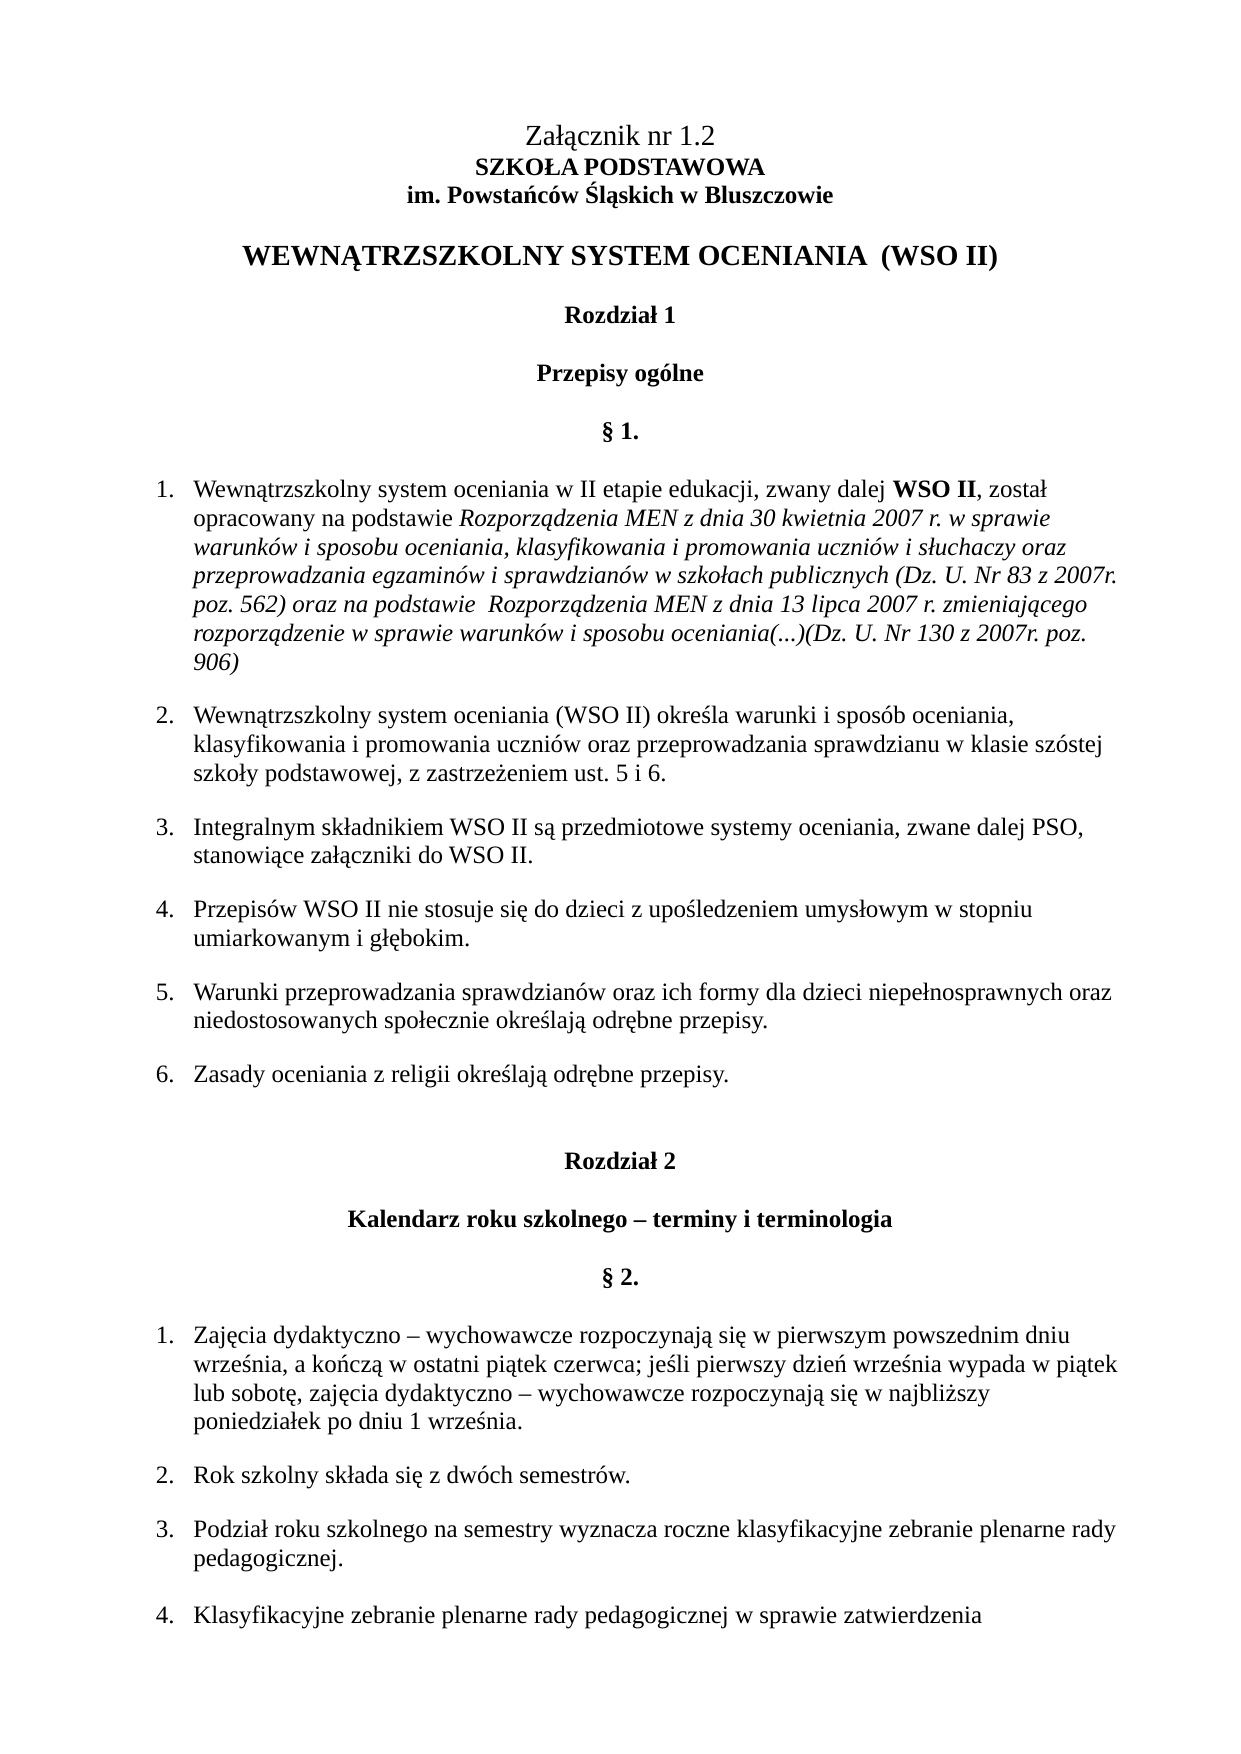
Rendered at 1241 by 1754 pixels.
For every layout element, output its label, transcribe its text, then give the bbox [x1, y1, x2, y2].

text Rozdział 1 [118, 301, 1122, 329]
subtitle Załącznik nr 1.2 [118, 118, 1122, 152]
text Kalendarz roku szkolnego – terminy i terminologia [118, 1204, 1122, 1233]
list Wewnątrzszkolny system oceniania (WSO II) określa warunki i sposób oceniania, klasyfikowania i promowania uczniów oraz przeprowadzania sprawdzianu w klasie szóstej szkoły podstawowej, z zastrzeżeniem ust. 5 i 6. [156, 701, 1122, 787]
list Rok szkolny składa się z dwóch semestrów. [156, 1460, 1122, 1489]
text § 1. [118, 416, 1122, 445]
list Zasady oceniania z religii określają odrębne przepisy. [156, 1059, 1122, 1088]
list Przepisów WSO II nie stosuje się do dzieci z upośledzeniem umysłowym w stopniu umiarkowanym i głębokim. [156, 894, 1122, 952]
list Klasyfikacyjne zebranie plenarne rady pedagogicznej w sprawie zatwierdzenia [156, 1601, 1122, 1629]
list Integralnym składnikiem WSO II są przedmiotowe systemy oceniania, zwane dalej PSO, stanowiące załączniki do WSO II. [156, 812, 1122, 869]
text WEWNĄTRZSZKOLNY SYSTEM OCENIANIA (WSO II) [118, 238, 1122, 271]
text Przepisy ogólne [118, 358, 1122, 387]
text § 2. [118, 1262, 1122, 1291]
text im. Powstańców Śląskich w Bluszczowie [118, 180, 1122, 209]
list Podział roku szkolnego na semestry wyznacza roczne klasyfikacyjne zebranie plenarne rady pedagogicznej. [156, 1514, 1122, 1571]
text Rozdział 2 [118, 1146, 1122, 1175]
text SZKOŁA PODSTAWOWA [118, 152, 1122, 180]
list Wewnątrzszkolny system oceniania w II etapie edukacji, zwany dalej WSO II, został opracowany na podstawie Rozporządzenia MEN z dnia 30 kwietnia 2007 r. w sprawie warunków i sposobu oceniania, klasyfikowania i promowania uczniów i słuchaczy oraz przeprowadzania egzaminów i sprawdzianów w szkołach publicznych (Dz. U. Nr 83 z 2007r. poz. 562) oraz na podstawie Rozporządzenia MEN z dnia 13 lipca 2007 r. zmieniającego rozporządzenie w sprawie warunków i sposobu oceniania(...)(Dz. U. Nr 130 z 2007r. poz. 906) [156, 474, 1122, 676]
list Warunki przeprowadzania sprawdzianów oraz ich formy dla dzieci niepełnosprawnych oraz niedostosowanych społecznie określają odrębne przepisy. [156, 977, 1122, 1034]
list Zajęcia dydaktyczno – wychowawcze rozpoczynają się w pierwszym powszednim dniu września, a kończą w ostatni piątek czerwca; jeśli pierwszy dzień września wypada w piątek lub sobotę, zajęcia dydaktyczno – wychowawcze rozpoczynają się w najbliższy poniedziałek po dniu 1 września. [156, 1320, 1122, 1435]
